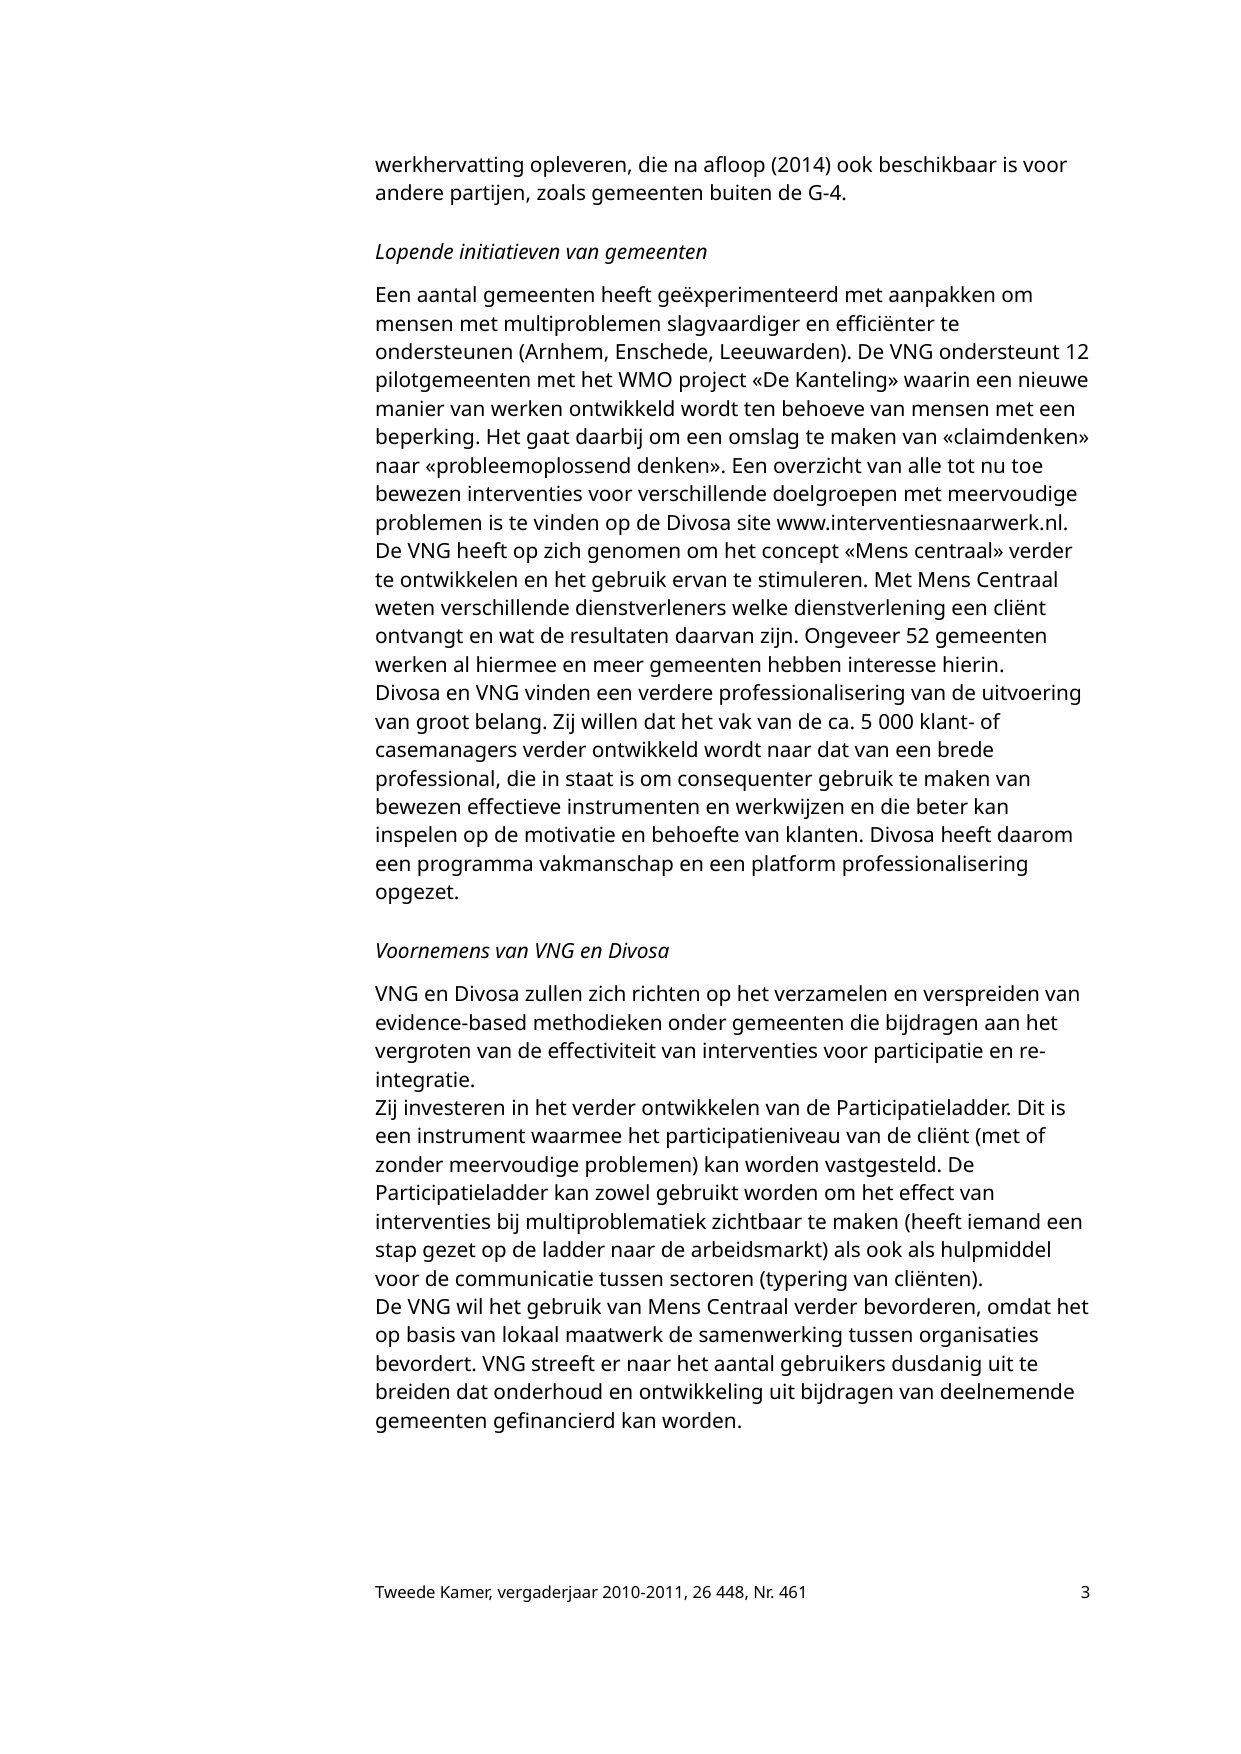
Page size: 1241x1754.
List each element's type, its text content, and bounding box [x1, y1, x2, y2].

text De VNG heeft op zich genomen om het concept «Mens centraal» verder te ontwikkelen en het gebruik ervan te stimuleren. Met Mens Centraal weten verschillende dienstverleners welke dienstverlening een cliënt ontvangt en wat de resultaten daarvan zijn. Ongeveer 52 gemeenten werken al hiermee en meer gemeenten hebben interesse hierin. [375, 536, 1090, 678]
text VNG en Divosa zullen zich richten op het verzamelen en verspreiden van evidence-based methodieken onder gemeenten die bijdragen aan het vergroten van de effectiviteit van interventies voor participatie en re-integratie. [375, 979, 1090, 1093]
text Lopende initiatieven van gemeenten [375, 237, 1090, 265]
text Divosa en VNG vinden een verdere professionalisering van de uitvoering van groot belang. Zij willen dat het vak van de ca. 5 000 klant- of casemanagers verder ontwikkeld wordt naar dat van een brede professional, die in staat is om consequenter gebruik te maken van bewezen effectieve instrumenten en werkwijzen en die beter kan inspelen op de motivatie en behoefte van klanten. Divosa heeft daarom een programma vakmanschap en een platform professionalisering opgezet. [375, 678, 1090, 906]
text Zij investeren in het verder ontwikkelen van de Participatieladder. Dit is een instrument waarmee het participatieniveau van de cliënt (met of zonder meervoudige problemen) kan worden vastgesteld. De Participatieladder kan zowel gebruikt worden om het effect van interventies bij multiproblematiek zichtbaar te maken (heeft iemand een stap gezet op de ladder naar de arbeidsmarkt) als ook als hulpmiddel voor de communicatie tussen sectoren (typering van cliënten). [375, 1093, 1090, 1292]
text Een aantal gemeenten heeft geëxperimenteerd met aanpakken om mensen met multiproblemen slagvaardiger en efficiënter te ondersteunen (Arnhem, Enschede, Leeuwarden). De VNG ondersteunt 12 pilotgemeenten met het WMO project «De Kanteling» waarin een nieuwe manier van werken ontwikkeld wordt ten behoeve van mensen met een beperking. Het gaat daarbij om een omslag te maken van «claimdenken» naar «probleemoplossend denken». Een overzicht van alle tot nu toe bewezen interventies voor verschillende doelgroepen met meervoudige problemen is te vinden op de Divosa site www.interventiesnaarwerk.nl. [375, 280, 1090, 536]
text werkhervatting opleveren, die na afloop (2014) ook beschikbaar is voor andere partijen, zoals gemeenten buiten de G-4. [375, 150, 1090, 207]
text Voornemens van VNG en Divosa [375, 936, 1090, 964]
text De VNG wil het gebruik van Mens Centraal verder bevorderen, omdat het op basis van lokaal maatwerk de samenwerking tussen organisaties bevordert. VNG streeft er naar het aantal gebruikers dusdanig uit te breiden dat onderhoud en ontwikkeling uit bijdragen van deelnemende gemeenten gefinancierd kan worden. [375, 1292, 1090, 1434]
